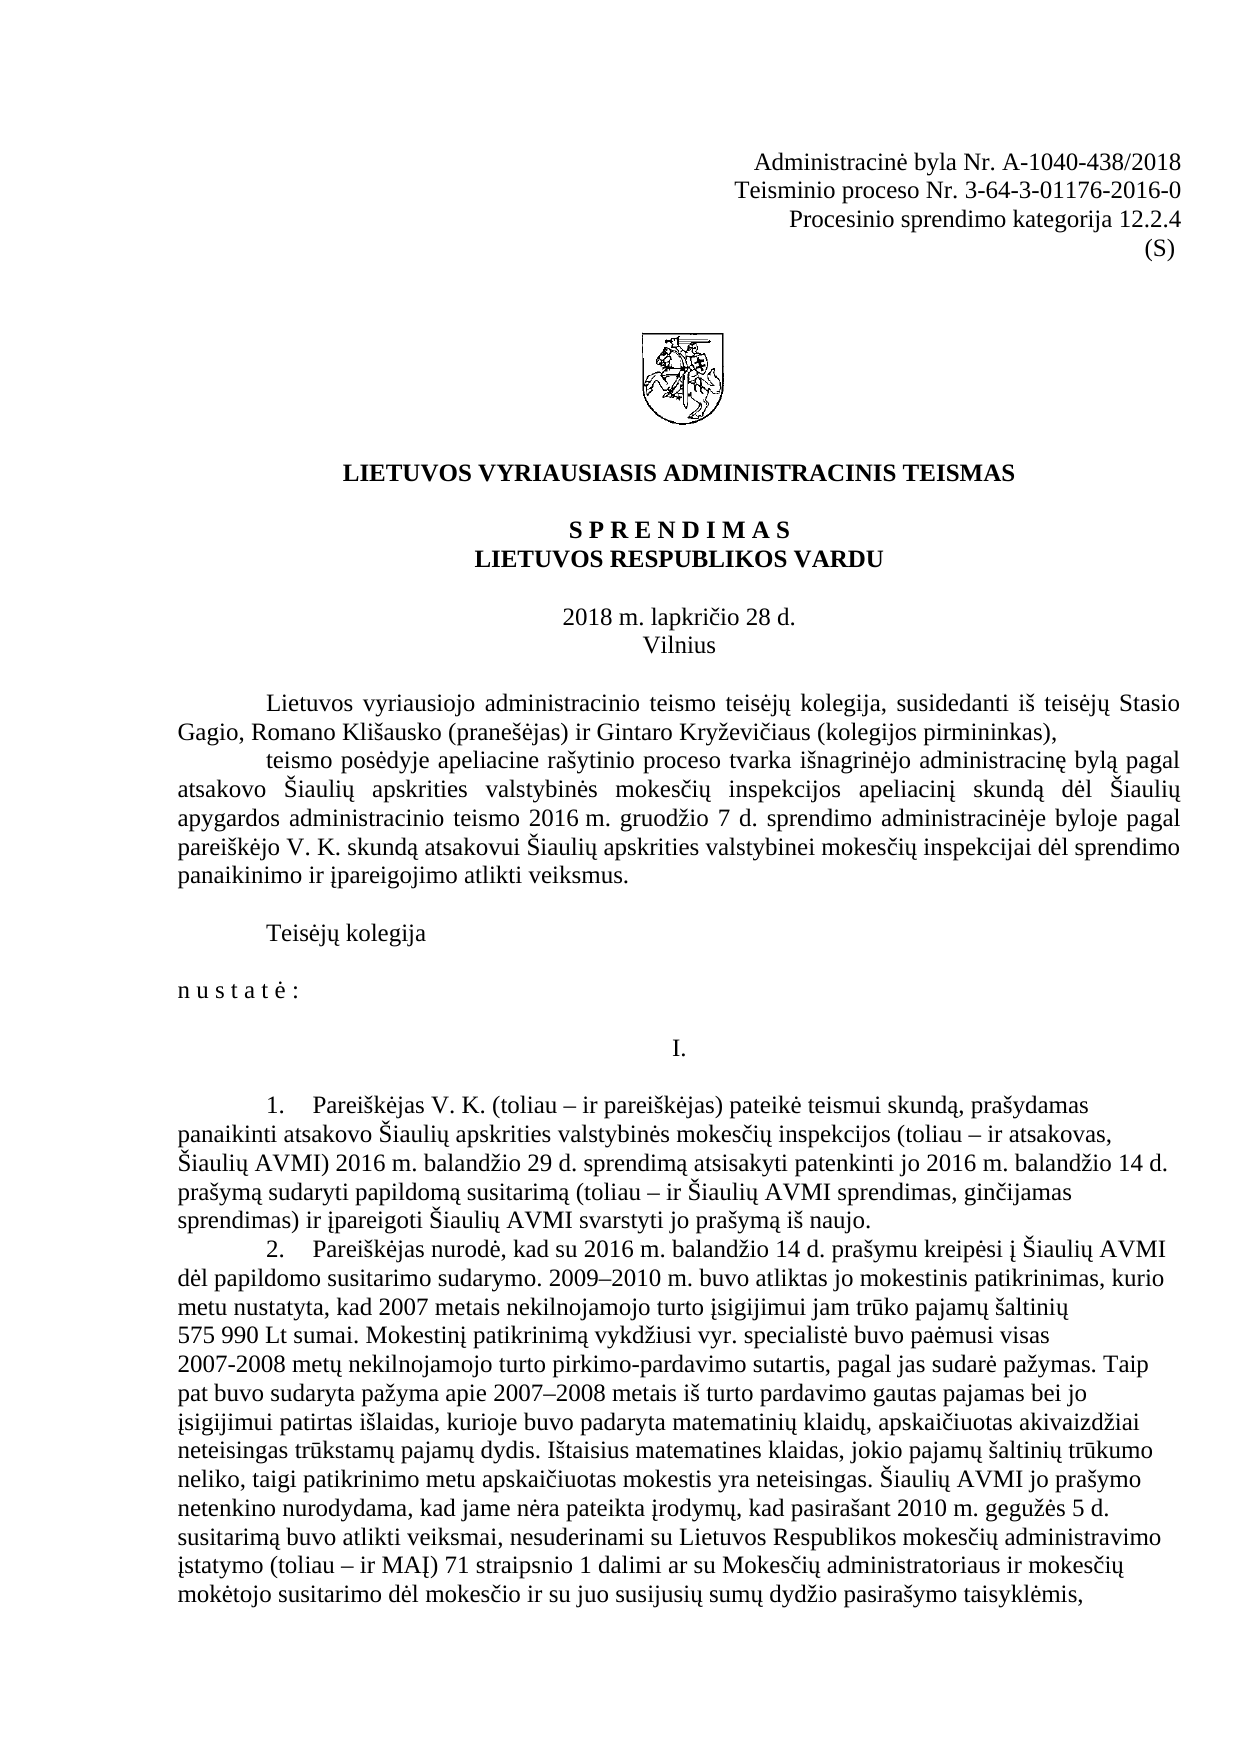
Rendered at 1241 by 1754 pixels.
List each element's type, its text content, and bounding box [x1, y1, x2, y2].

text S P R E N D I M A S [177, 516, 1181, 544]
text Administracinė byla Nr. A-1040-438/2018 [177, 147, 1181, 176]
text Vilnius [177, 631, 1181, 659]
text 1. Pareiškėjas V. K. (toliau – ir pareiškėjas) pateikė teismui skundą, prašydamas panaikinti atsakovo Šiaulių apskrities valstybinės mokesčių inspekcijos (toliau – ir atsakovas, Šiaulių AVMI) 2016 m. balandžio 29 d. sprendimą atsisakyti patenkinti jo 2016 m. balandžio 14 d. prašymą sudaryti papildomą susitarimą (toliau – ir Šiaulių AVMI sprendimas, ginčijamas sprendimas) ir įpareigoti Šiaulių AVMI svarstyti jo prašymą iš naujo. [177, 1091, 1181, 1234]
text 2018 m. lapkričio 28 d. [177, 602, 1181, 631]
text teismo posėdyje apeliacine rašytinio proceso tvarka išnagrinėjo administracinę bylą pagal atsakovo Šiaulių apskrities valstybinės mokesčių inspekcijos apeliacinį skundą dėl Šiaulių apygardos administracinio teismo 2016 m. gruodžio 7 d. sprendimo administracinėje byloje pagal pareiškėjo V. K. skundą atsakovui Šiaulių apskrities valstybinei mokesčių inspekcijai dėl sprendimo panaikinimo ir įpareigojimo atlikti veiksmus. [177, 746, 1181, 889]
text LIETUVOS VYRIAUSIASIS ADMINISTRACINIS TEISMAS [177, 458, 1181, 487]
text n u s t a t ė : [177, 976, 1181, 1004]
text Lietuvos vyriausiojo administracinio teismo teisėjų kolegija, susidedanti iš teisėjų Stasio Gagio, Romano Klišausko (pranešėjas) ir Gintaro Kryževičiaus (kolegijos pirmininkas), [177, 688, 1181, 746]
text LIETUVOS RESPUBLIKOS VARDU [177, 544, 1181, 573]
text 2. Pareiškėjas nurodė, kad su 2016 m. balandžio 14 d. prašymu kreipėsi į Šiaulių AVMI dėl papildomo susitarimo sudarymo. 2009–2010 m. buvo atliktas jo mokestinis patikrinimas, kurio metu nustatyta, kad 2007 metais nekilnojamojo turto įsigijimui jam trūko pajamų šaltinių 575 990 Lt sumai. Mokestinį patikrinimą vykdžiusi vyr. specialistė buvo paėmusi visas 2007‑2008 metų nekilnojamojo turto pirkimo-pardavimo sutartis, pagal jas sudarė pažymas. Taip pat buvo sudaryta pažyma apie 2007–2008 metais iš turto pardavimo gautas pajamas bei jo įsigijimui patirtas išlaidas, kurioje buvo padaryta matematinių klaidų, apskaičiuotas akivaizdžiai neteisingas trūkstamų pajamų dydis. Ištaisius matematines klaidas, jokio pajamų šaltinių trūkumo neliko, taigi patikrinimo metu apskaičiuotas mokestis yra neteisingas. Šiaulių AVMI jo prašymo netenkino nurodydama, kad jame nėra pateikta įrodymų, kad pasirašant 2010 m. gegužės 5 d. susitarimą buvo atlikti veiksmai, nesuderinami su Lietuvos Respublikos mokesčių administravimo įstatymo (toliau – ir MAĮ) 71 straipsnio 1 dalimi ar su Mokesčių administratoriaus ir mokesčių mokėtojo susitarimo dėl mokesčio ir su juo susijusių sumų dydžio pasirašymo taisyklėmis, [177, 1234, 1181, 1608]
text (S) [177, 233, 1181, 262]
text I. [177, 1033, 1181, 1062]
text Teisėjų kolegija [177, 918, 1181, 947]
text Procesinio sprendimo kategorija 12.2.4 [177, 204, 1181, 233]
text Teisminio proceso Nr. 3-64-3-01176-2016-0 [177, 176, 1181, 204]
